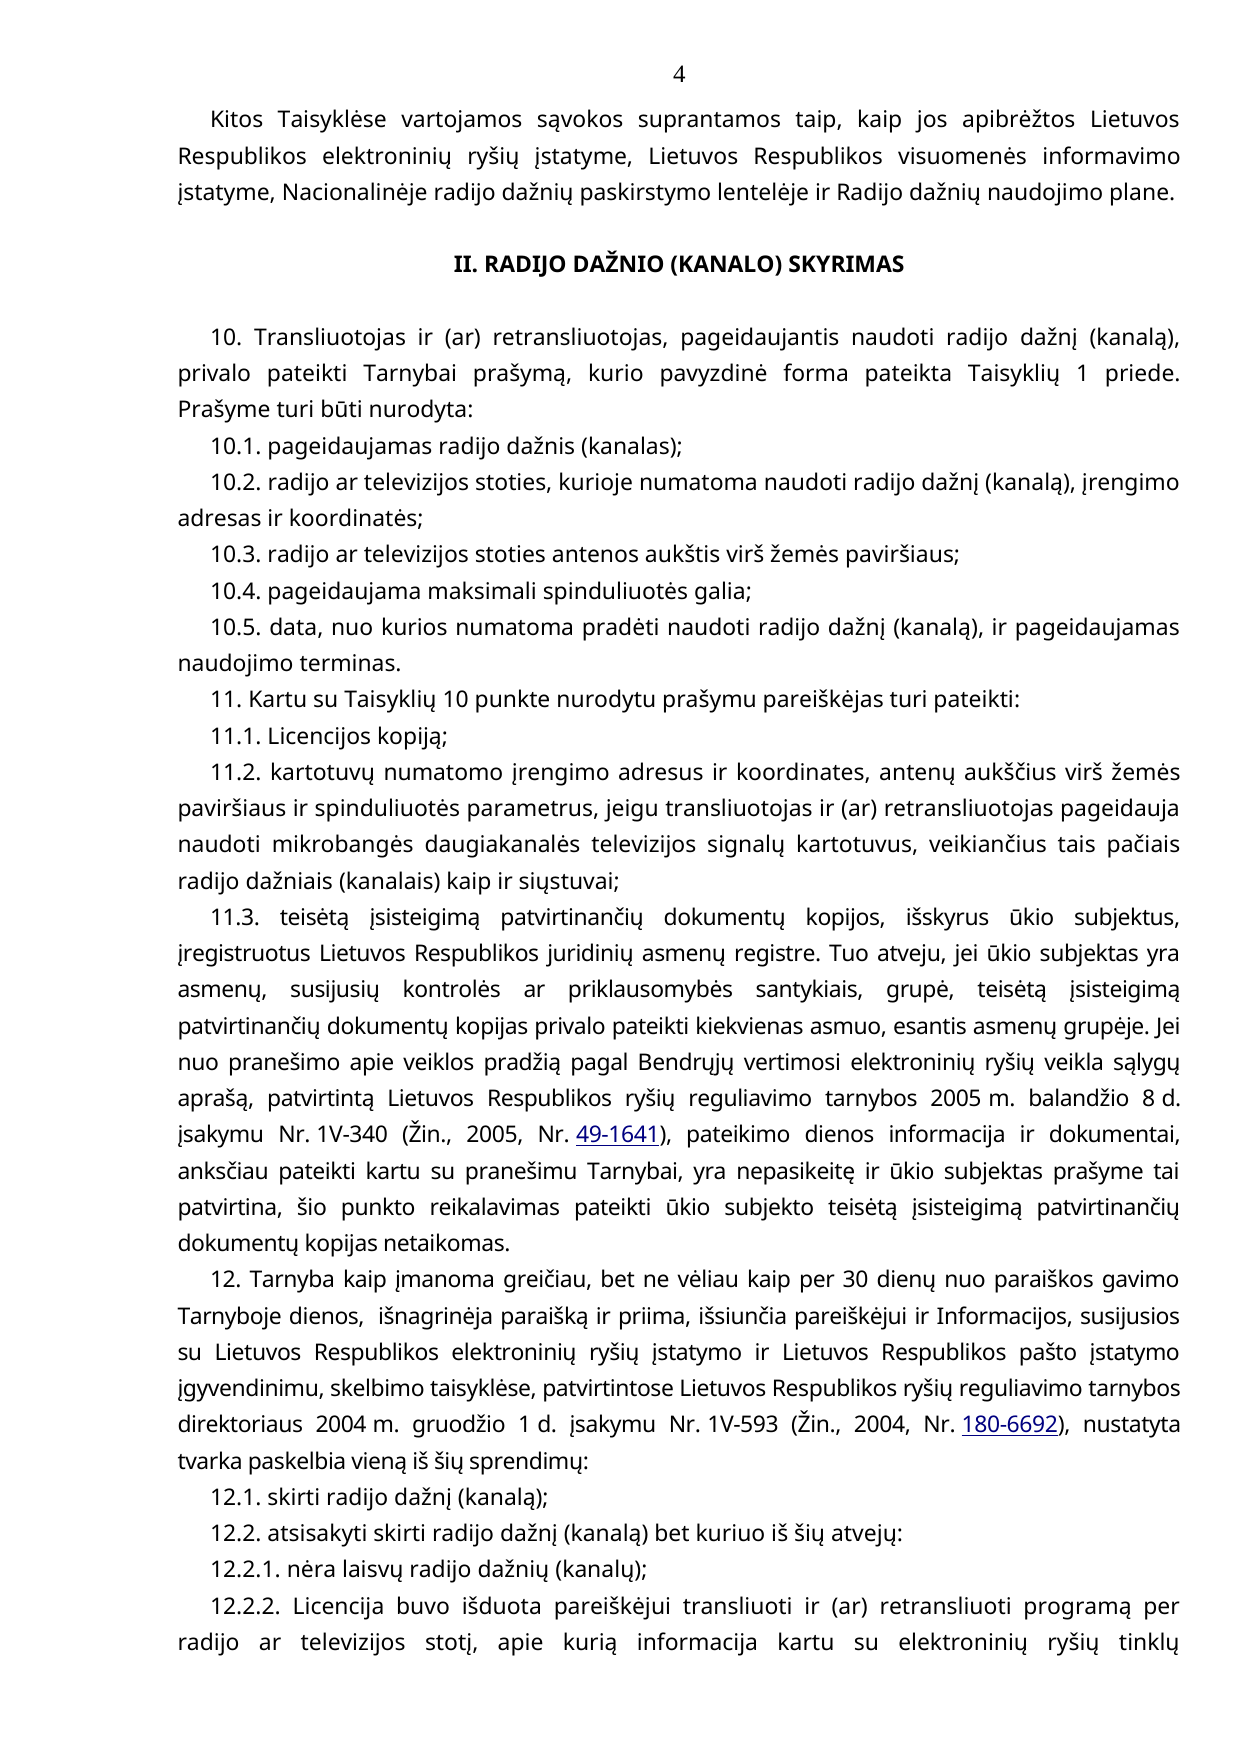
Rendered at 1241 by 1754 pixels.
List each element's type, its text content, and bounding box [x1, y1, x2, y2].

text II. Radijo dažniO (kanalO) skyrimas [177, 248, 1181, 280]
text 10.4. pageidaujama maksimali spinduliuotės galia; [177, 575, 1181, 606]
text 10.3. radijo ar televizijos stoties antenos aukštis virš žemės paviršiaus; [177, 538, 1181, 570]
text 11. Kartu su Taisyklių 10 punkte nurodytu prašymu pareiškėjas turi pateikti: [177, 683, 1181, 715]
text 10.5. data, nuo kurios numatoma pradėti naudoti radijo dažnį (kanalą), ir pageidaujamas naudojimo terminas. [177, 611, 1181, 678]
text 12. Tarnyba kaip įmanoma greičiau, bet ne vėliau kaip per 30 dienų nuo paraiškos gavimo Tarnyboje dienos, išnagrinėja paraišką ir priima, išsiunčia pareiškėjui ir Informacijos, susijusios su Lietuvos Respublikos elektroninių ryšių įstatymo ir Lietuvos Respublikos pašto įstatymo įgyvendinimu, skelbimo taisyklėse, patvirtintose Lietuvos Respublikos ryšių reguliavimo tarnybos direktoriaus 2004 m. gruodžio 1 d. įsakymu Nr. 1V-593 (Žin., 2004, Nr. 180-6692), nustatyta tvarka paskelbia vieną iš šių sprendimų: [177, 1263, 1181, 1476]
text 10.1. pageidaujamas radijo dažnis (kanalas); [177, 430, 1181, 461]
text 12.2.2. Licencija buvo išduota pareiškėjui transliuoti ir (ar) retransliuoti programą per radijo ar televizijos stotį, apie kurią informacija kartu su elektroninių ryšių tinklų [177, 1590, 1181, 1657]
text Kitos Taisyklėse vartojamos sąvokos suprantamos taip, kaip jos apibrėžtos Lietuvos Respublikos elektroninių ryšių įstatyme, Lietuvos Respublikos visuomenės informavimo įstatyme, Nacionalinėje radijo dažnių paskirstymo lentelėje ir Radijo dažnių naudojimo plane. [177, 103, 1181, 207]
text 11.2. kartotuvų numatomo įrengimo adresus ir koordinates, antenų aukščius virš žemės paviršiaus ir spinduliuotės parametrus, jeigu transliuotojas ir (ar) retransliuotojas pageidauja naudoti mikrobangės daugiakanalės televizijos signalų kartotuvus, veikiančius tais pačiais radijo dažniais (kanalais) kaip ir siųstuvai; [177, 756, 1181, 896]
text 11.3. teisėtą įsisteigimą patvirtinančių dokumentų kopijos, išskyrus ūkio subjektus, įregistruotus Lietuvos Respublikos juridinių asmenų registre. Tuo atveju, jei ūkio subjektas yra asmenų, susijusių kontrolės ar priklausomybės santykiais, grupė, teisėtą įsisteigimą patvirtinančių dokumentų kopijas privalo pateikti kiekvienas asmuo, esantis asmenų grupėje. Jei nuo pranešimo apie veiklos pradžią pagal Bendrųjų vertimosi elektroninių ryšių veikla sąlygų aprašą, patvirtintą Lietuvos Respublikos ryšių reguliavimo tarnybos 2005 m. balandžio 8 d. įsakymu Nr. 1V-340 (Žin., 2005, Nr. 49-1641), pateikimo dienos informacija ir dokumentai, anksčiau pateikti kartu su pranešimu Tarnybai, yra nepasikeitę ir ūkio subjektas prašyme tai patvirtina, šio punkto reikalavimas pateikti ūkio subjekto teisėtą įsisteigimą patvirtinančių dokumentų kopijas netaikomas. [177, 901, 1181, 1258]
text 10. Transliuotojas ir (ar) retransliuotojas, pageidaujantis naudoti radijo dažnį (kanalą), privalo pateikti Tarnybai prašymą, kurio pavyzdinė forma pateikta Taisyklių 1 priede. Prašyme turi būti nurodyta: [177, 321, 1181, 425]
text 10.2. radijo ar televizijos stoties, kurioje numatoma naudoti radijo dažnį (kanalą), įrengimo adresas ir koordinatės; [177, 466, 1181, 533]
text 12.2.1. nėra laisvų radijo dažnių (kanalų); [177, 1553, 1181, 1585]
text 11.1. Licencijos kopiją; [177, 720, 1181, 751]
text 12.1. skirti radijo dažnį (kanalą); [177, 1481, 1181, 1512]
text 12.2. atsisakyti skirti radijo dažnį (kanalą) bet kuriuo iš šių atvejų: [177, 1517, 1181, 1548]
